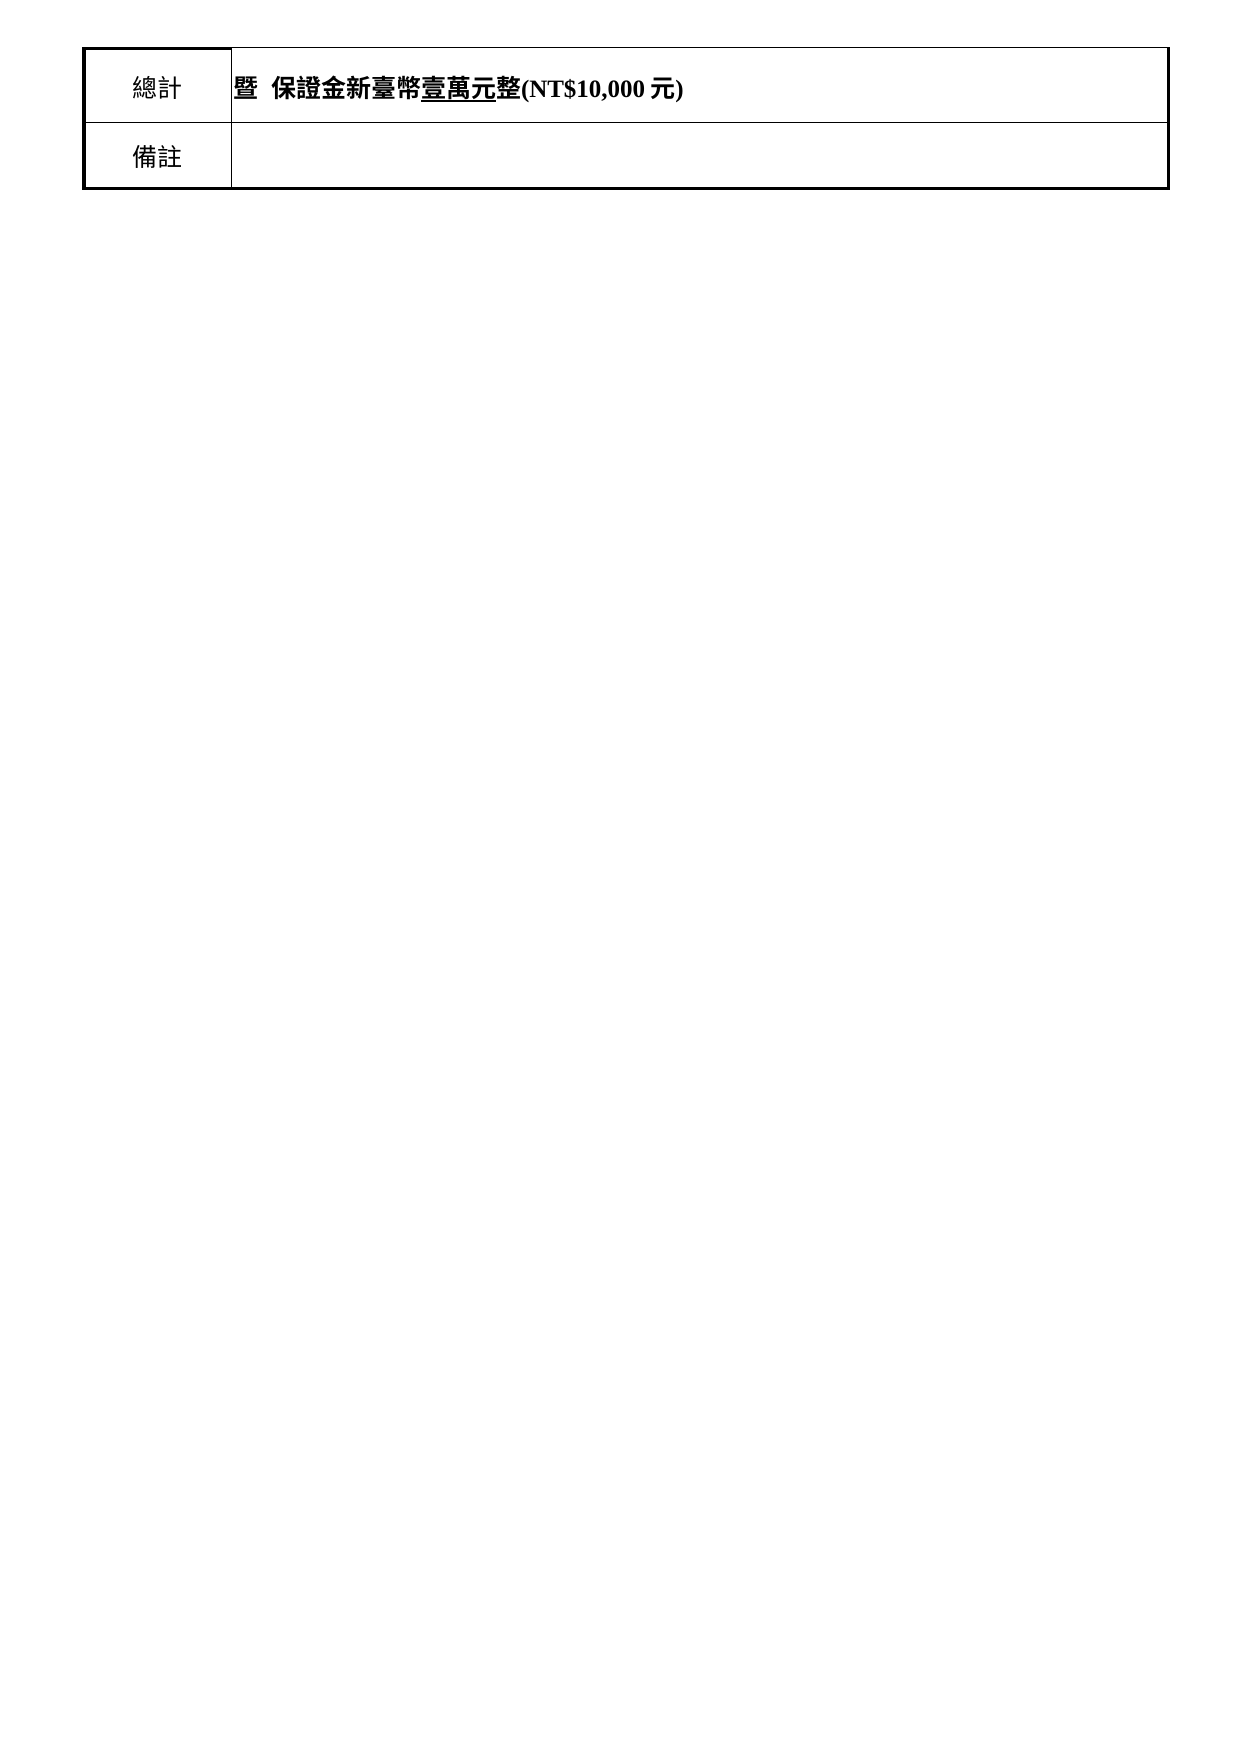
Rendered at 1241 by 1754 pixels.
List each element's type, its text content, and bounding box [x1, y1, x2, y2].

table_cell [232, 123, 1167, 187]
table_cell 暨 保證金新臺幣壹萬元整(NT$10,000元) [232, 48, 1167, 122]
table_cell 總計 [86, 50, 231, 122]
table_cell 備註 [86, 123, 231, 187]
